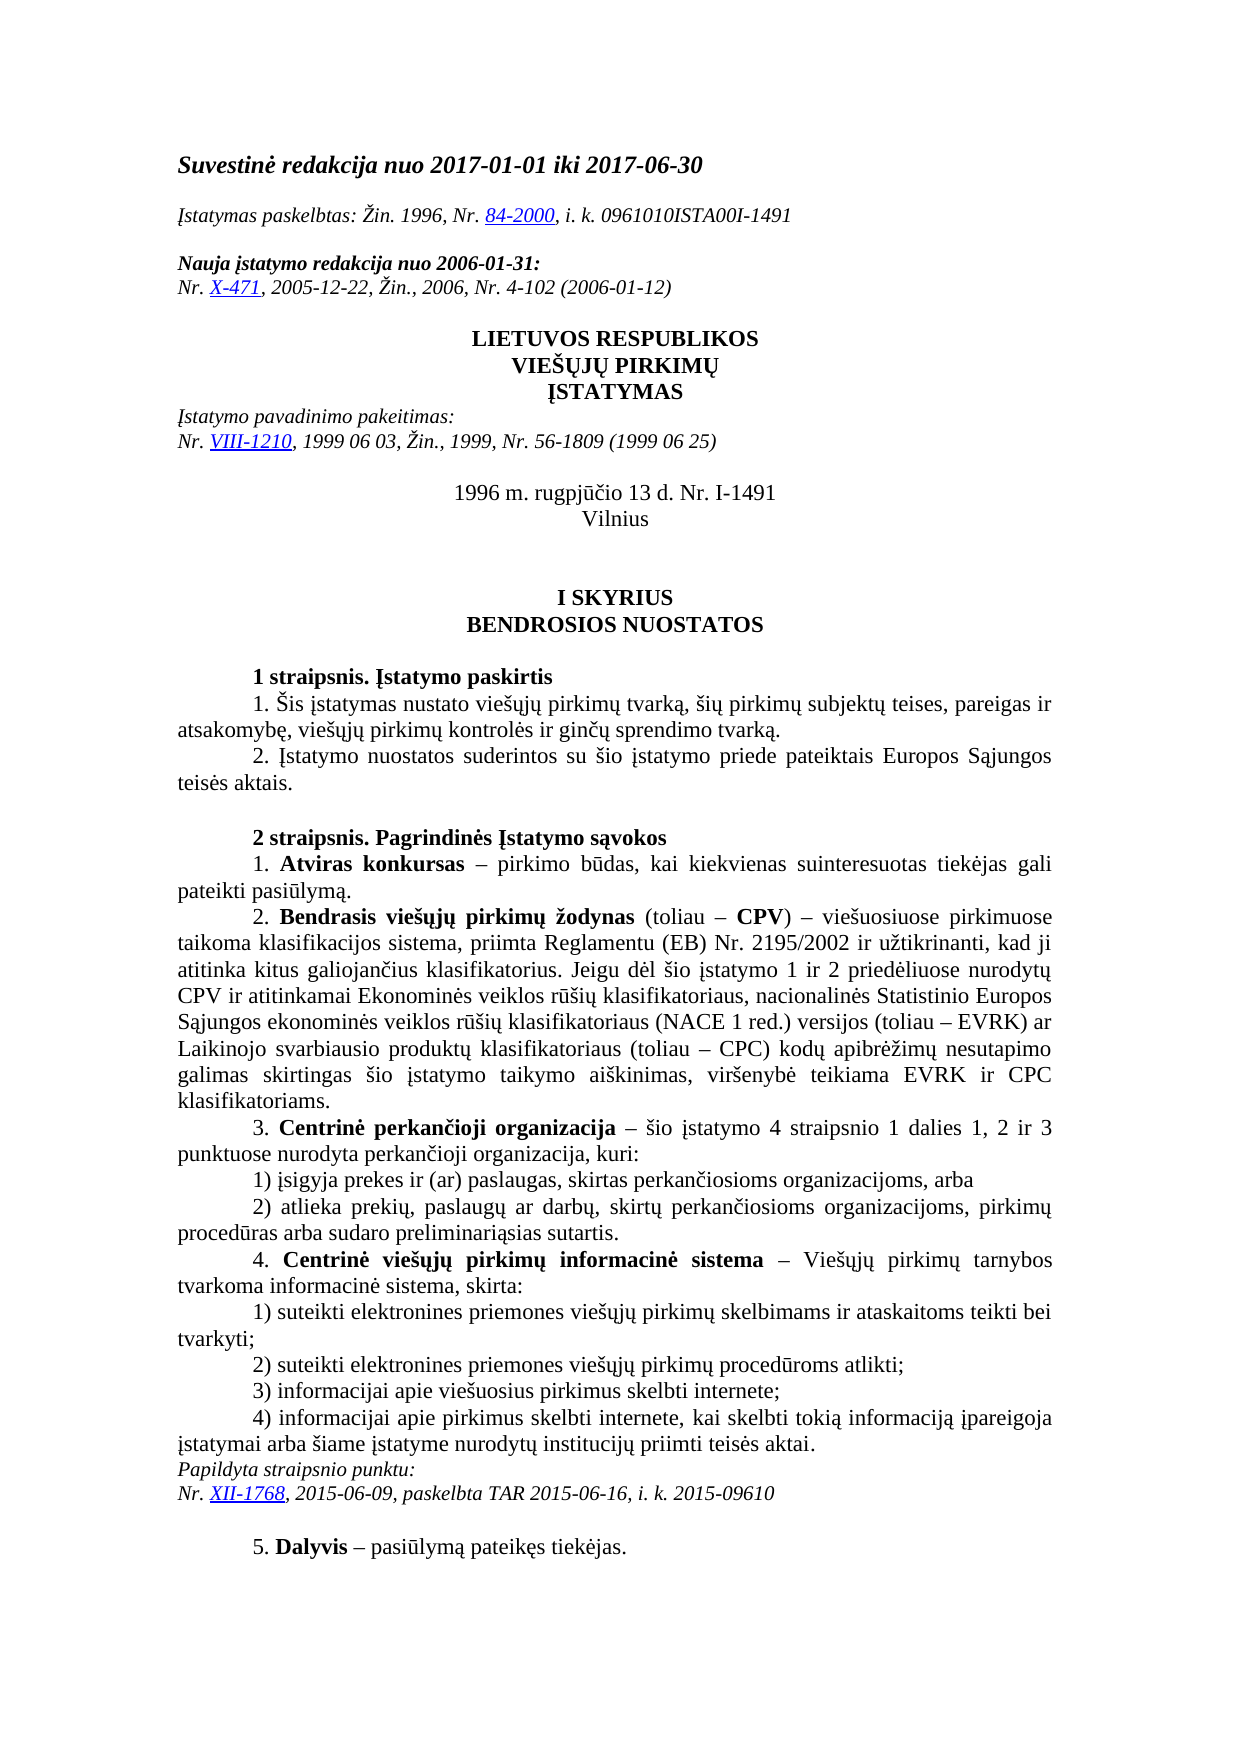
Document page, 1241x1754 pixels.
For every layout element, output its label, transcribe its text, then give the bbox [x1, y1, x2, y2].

text VIEŠŲJŲ PIRKIMŲ [177, 352, 1053, 378]
text BENDROSIOS NUOSTATOS [177, 611, 1053, 637]
text 2) atlieka prekių, paslaugų ar darbų, skirtų perkančiosioms organizacijoms, pirkimų procedūras arba sudaro preliminariąsias sutartis. [177, 1193, 1053, 1246]
text Suvestinė redakcija nuo 2017-01-01 iki 2017-06-30 [177, 150, 1053, 179]
text 1) suteikti elektronines priemones viešųjų pirkimų skelbimams ir ataskaitoms teikti bei tvarkyti; [177, 1298, 1053, 1351]
text Nauja įstatymo redakcija nuo 2006-01-31: [177, 251, 1053, 275]
text 1. Atviras konkursas – pirkimo būdas, kai kiekvienas suinteresuotas tiekėjas gali pateikti pasiūlymą. [177, 850, 1053, 903]
text 4) informacijai apie pirkimus skelbti internete, kai skelbti tokią informaciją įpareigoja įstatymai arba šiame įstatyme nurodytų institucijų priimti teisės aktai. [177, 1404, 1053, 1456]
text Įstatymas paskelbtas: Žin. 1996, Nr. 84-2000, i. k. 0961010ISTA00I-1491 [177, 203, 1053, 227]
text Papildyta straipsnio punktu: [177, 1456, 1053, 1481]
text Įstatymo pavadinimo pakeitimas: [177, 404, 1053, 428]
text Nr. VIII-1210, 1999 06 03, Žin., 1999, Nr. 56-1809 (1999 06 25) [177, 428, 1053, 453]
text 2) suteikti elektronines priemones viešųjų pirkimų procedūroms atlikti; [177, 1351, 1053, 1377]
text 3) informacijai apie viešuosius pirkimus skelbti internete; [177, 1377, 1053, 1404]
text 3. Centrinė perkančioji organizacija – šio įstatymo 4 straipsnio 1 dalies 1, 2 ir 3 punktuose nurodyta perkančioji organizacija, kuri: [177, 1114, 1053, 1167]
text 1) įsigyja prekes ir (ar) paslaugas, skirtas perkančiosioms organizacijoms, arba [177, 1167, 1053, 1193]
text 1996 m. rugpjūčio 13 d. Nr. I-1491 [177, 479, 1053, 505]
text 4. Centrinė viešųjų pirkimų informacinė sistema – Viešųjų pirkimų tarnybos tvarkoma informacinė sistema, skirta: [177, 1246, 1053, 1298]
text I SKYRIUS [177, 584, 1053, 611]
text Vilnius [177, 505, 1053, 532]
text 2. Įstatymo nuostatos suderintos su šio įstatymo priede pateiktais Europos Sąjungos teisės aktais. [177, 742, 1053, 795]
text Nr. X-471, 2005-12-22, Žin., 2006, Nr. 4-102 (2006-01-12) [177, 275, 1053, 299]
text LIETUVOS RESPUBLIKOS [177, 325, 1053, 352]
text 1. Šis įstatymas nustato viešųjų pirkimų tvarką, šių pirkimų subjektų teises, pareigas ir atsakomybę, viešųjų pirkimų kontrolės ir ginčų sprendimo tvarką. [177, 690, 1053, 742]
text 2. Bendrasis viešųjų pirkimų žodynas (toliau – CPV) – viešuosiuose pirkimuose taikoma klasifikacijos sistema, priimta Reglamentu (EB) Nr. 2195/2002 ir užtikrinanti, kad ji atitinka kitus galiojančius klasifikatorius. Jeigu dėl šio įstatymo 1 ir 2 priedėliuose nurodytų CPV ir atitinkamai Ekonominės veiklos rūšių klasifikatoriaus, nacionalinės Statistinio Europos Sąjungos ekonominės veiklos rūšių klasifikatoriaus (NACE 1 red.) versijos (toliau – EVRK) ar Laikinojo svarbiausio produktų klasifikatoriaus (toliau – CPC) kodų apibrėžimų nesutapimo galimas skirtingas šio įstatymo taikymo aiškinimas, viršenybė teikiama EVRK ir CPC klasifikatoriams. [177, 903, 1053, 1114]
text 5. Dalyvis – pasiūlymą pateikęs tiekėjas. [177, 1533, 1053, 1560]
text 2 straipsnis. Pagrindinės Įstatymo sąvokos [177, 824, 1053, 850]
text ĮSTATYMAS [177, 378, 1053, 404]
text Nr. XII-1768, 2015-06-09, paskelbta TAR 2015-06-16, i. k. 2015-09610 [177, 1481, 1053, 1504]
text 1 straipsnis. Įstatymo paskirtis [177, 663, 1053, 690]
